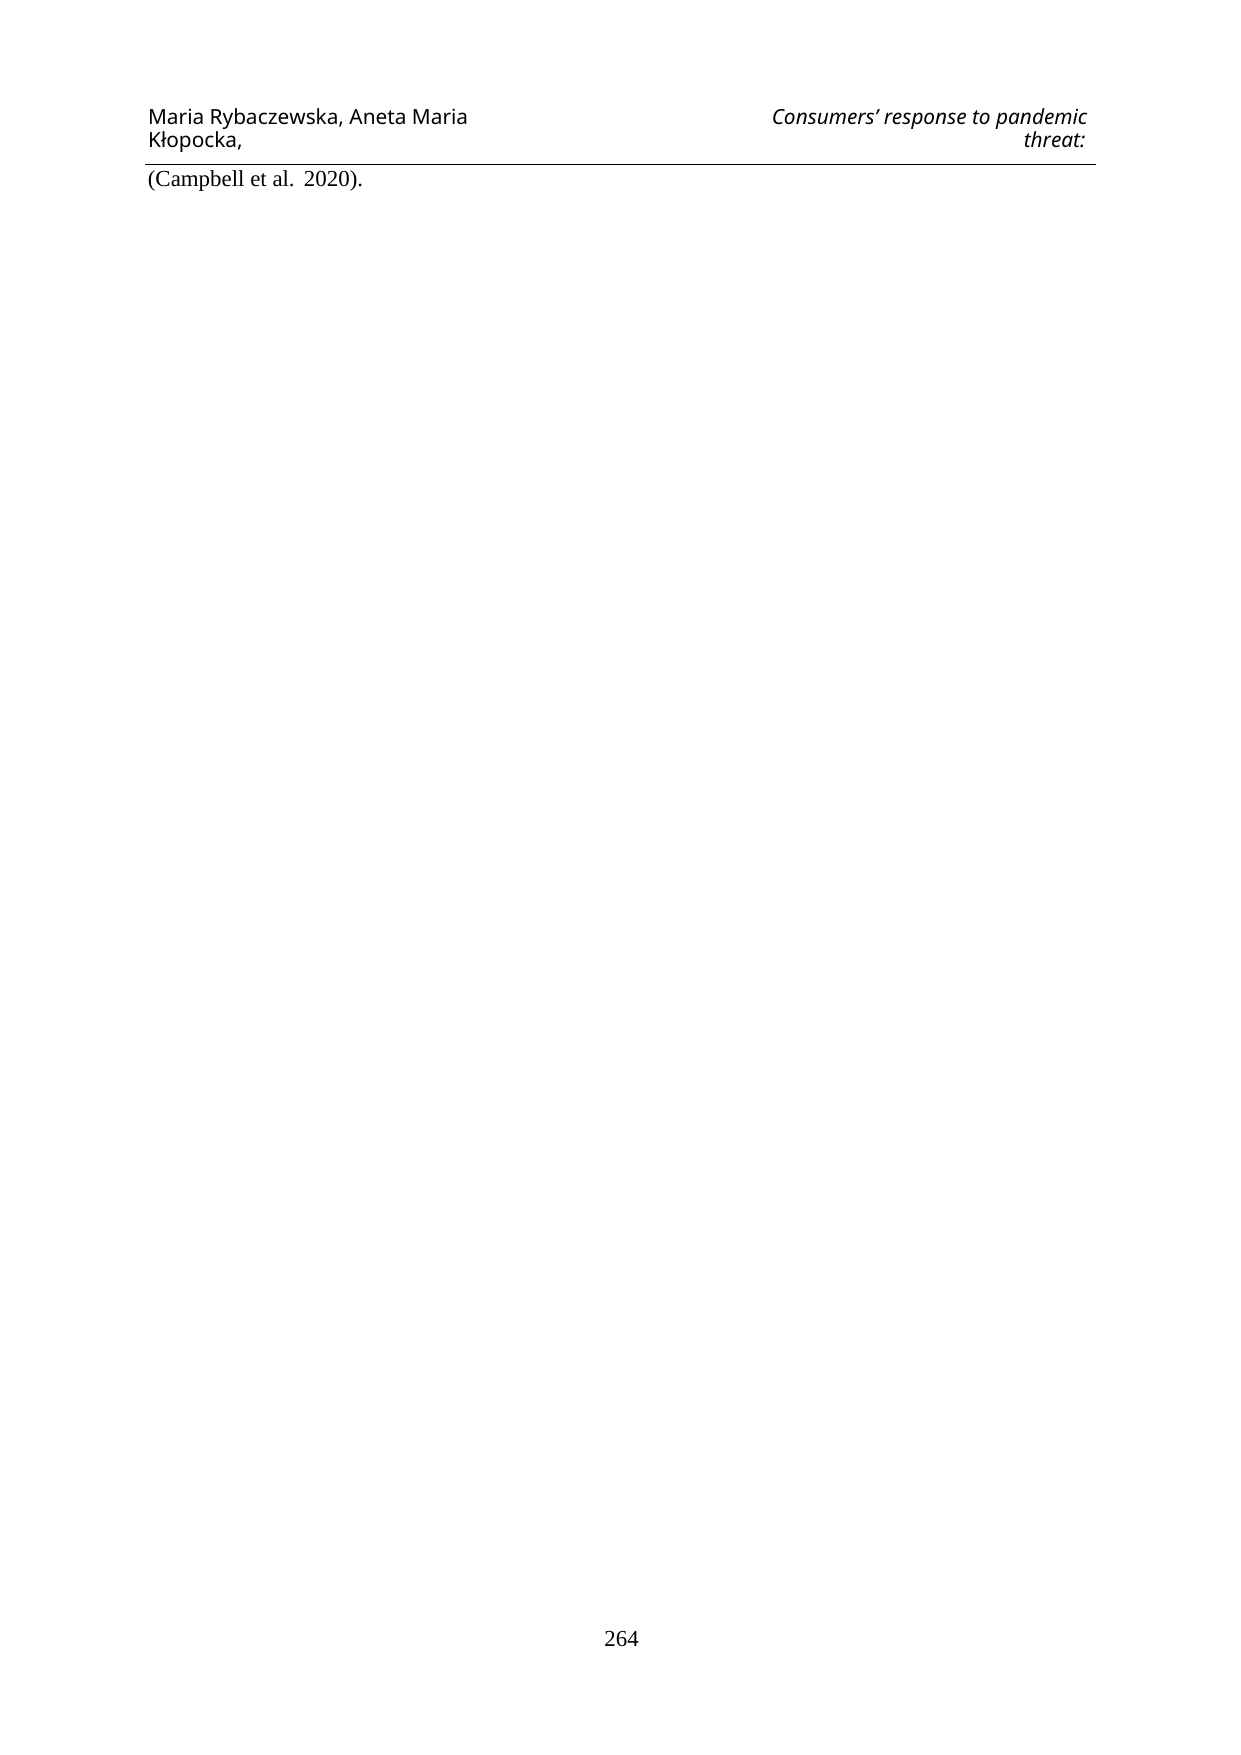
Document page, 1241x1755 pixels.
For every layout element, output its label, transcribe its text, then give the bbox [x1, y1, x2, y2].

text Our approach enabled us to reach the goal to contribute to the ongoing debate about various aspects of consumer purchase behaviour (e.g. Branco, Sun, and Villas-Boas, 2016; Davvetas and Diamantopoulos, 2017; Diallo, 2012; Orji, 2013; Prakash et al., 2019; Rybaczewska and Sułkowski, 2020) by contextualising it within the framework for understanding consumers’ responses to threats (Campbell et al. 2020). [148, 165, 1093, 191]
